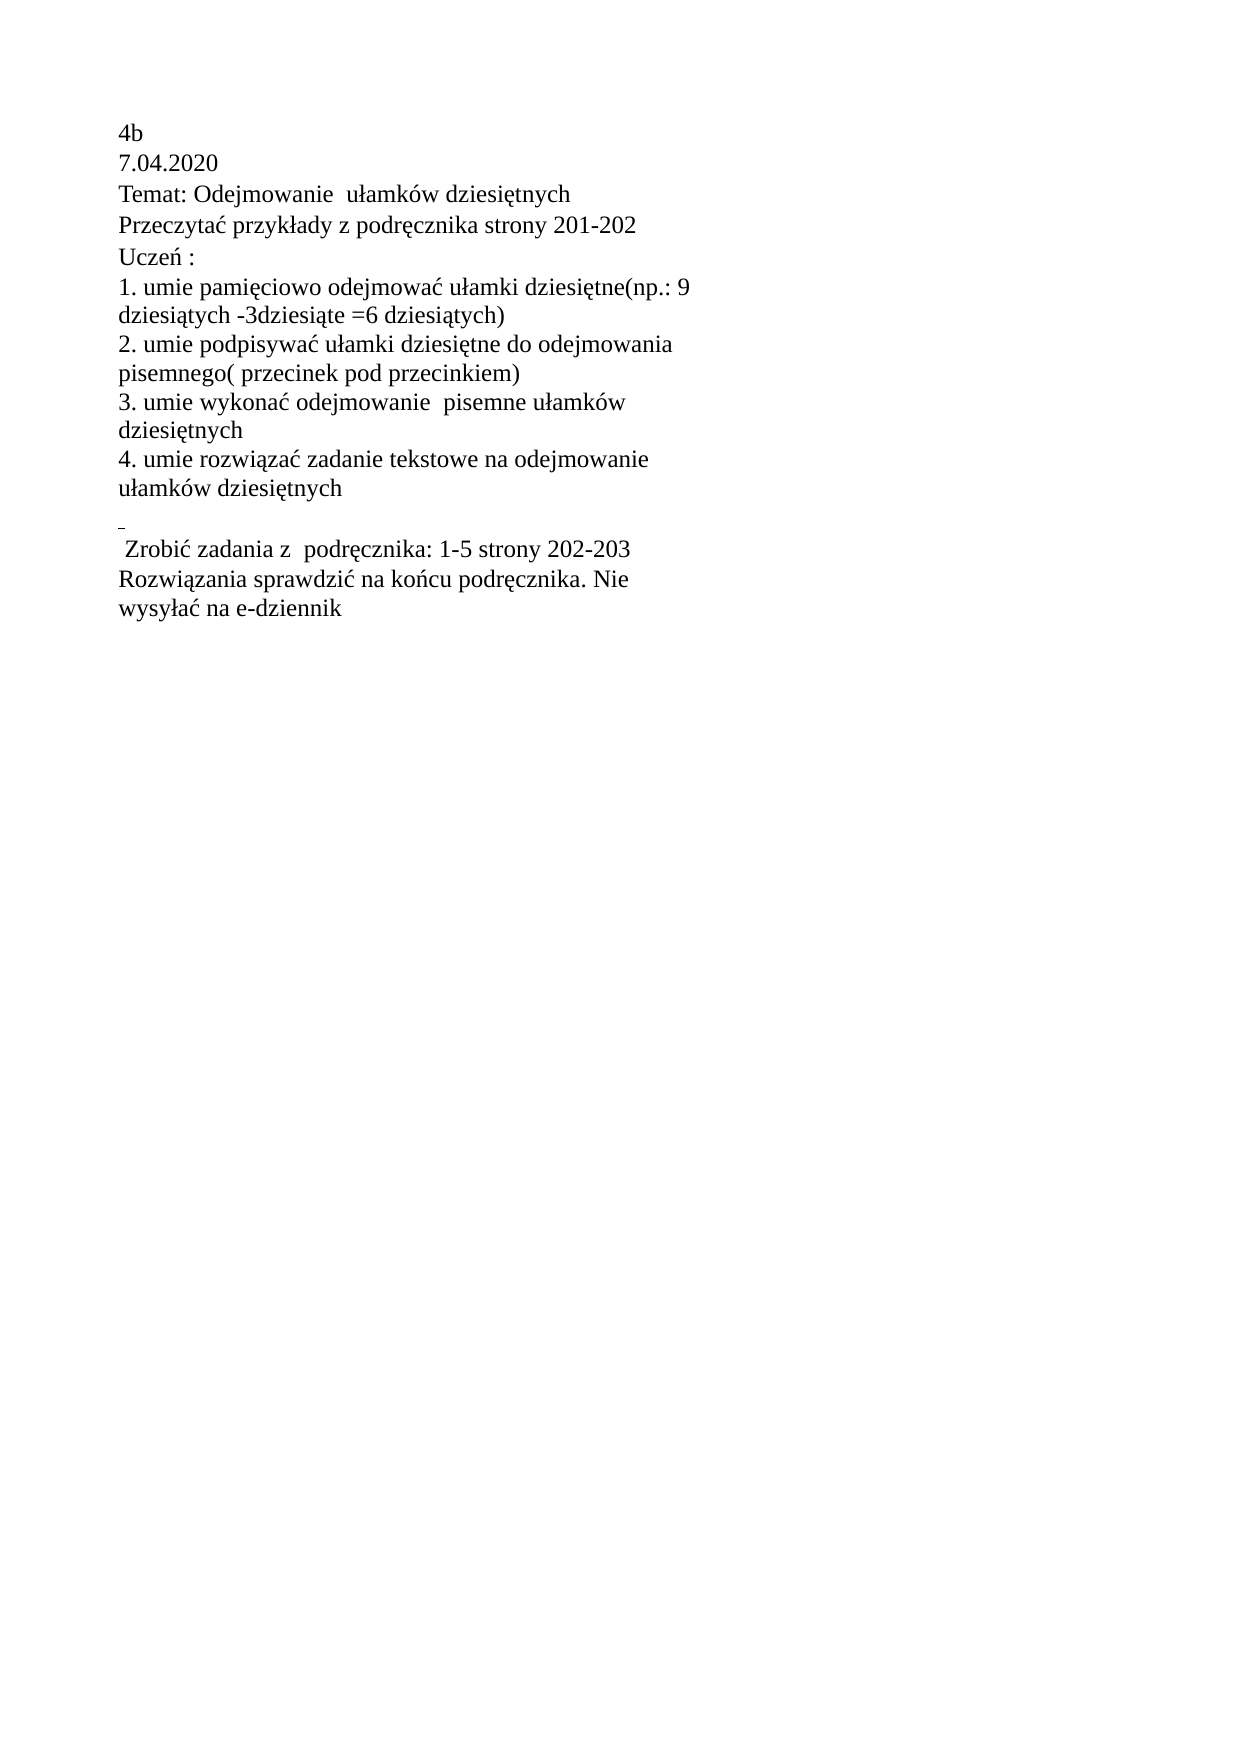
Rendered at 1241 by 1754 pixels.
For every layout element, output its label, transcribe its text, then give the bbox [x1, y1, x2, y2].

table_cell [118, 502, 712, 533]
table_cell Temat: Odejmowanie ułamków dziesiętnych [118, 178, 712, 209]
table_cell Uczeń : [118, 241, 712, 272]
table_cell Zrobić zadania z podręcznika: 1-5 strony 202-203 [118, 533, 712, 564]
table_cell 1. umie pamięciowo odejmować ułamki dziesiętne(np.: 9 dziesiątych -3dziesiąte =6 dziesiątych) [118, 272, 712, 329]
table_cell Rozwiązania sprawdzić na końcu podręcznika. Nie wysyłać na e-dziennik [118, 564, 712, 622]
text 4b [118, 118, 1122, 147]
table_cell 2. umie podpisywać ułamki dziesiętne do odejmowania pisemnego( przecinek pod przecinkiem) [118, 329, 712, 387]
table_cell 4. umie rozwiązać zadanie tekstowe na odejmowanie ułamków dziesiętnych [118, 444, 712, 502]
table_header 7.04.2020 [118, 147, 712, 178]
table_cell Przeczytać przykłady z podręcznika strony 201-202 [118, 209, 712, 241]
table_cell 3. umie wykonać odejmowanie pisemne ułamków dziesiętnych [118, 387, 712, 444]
